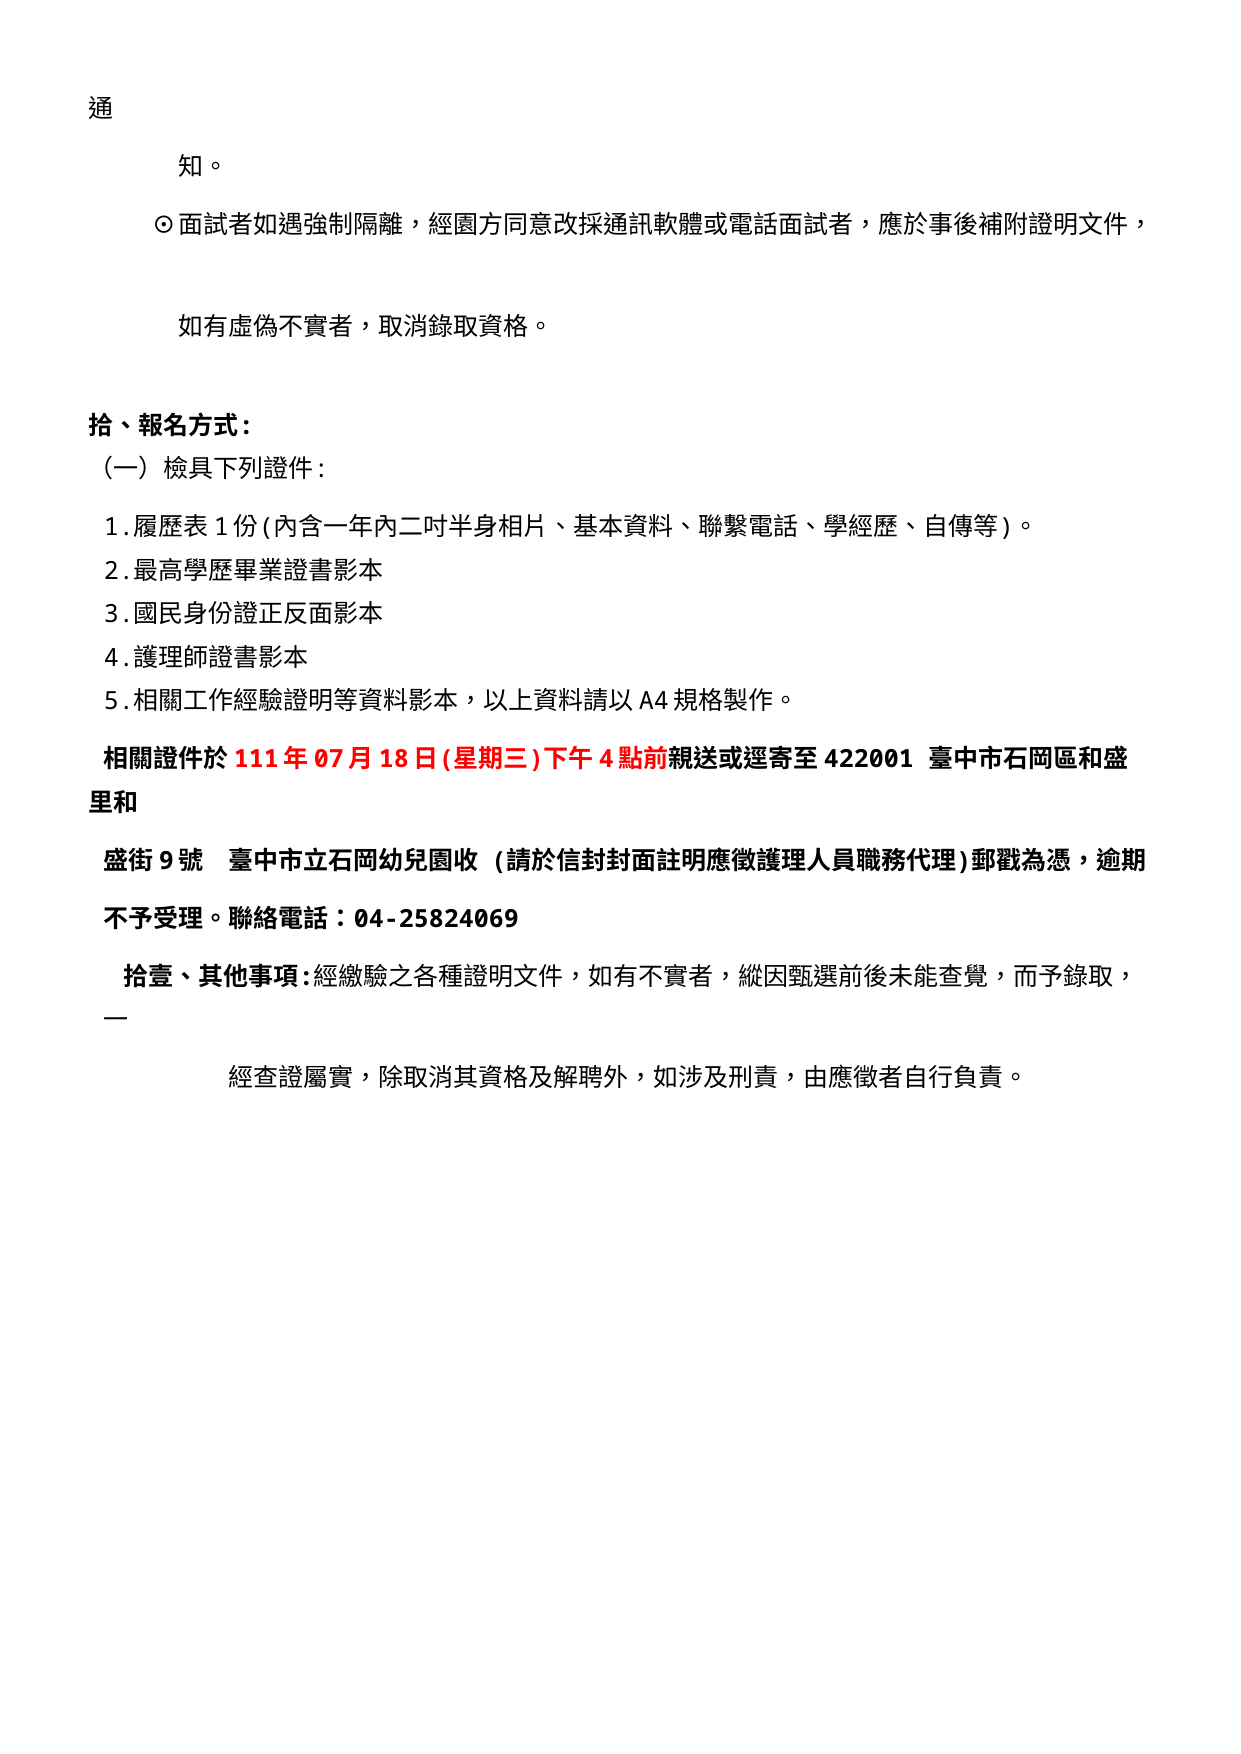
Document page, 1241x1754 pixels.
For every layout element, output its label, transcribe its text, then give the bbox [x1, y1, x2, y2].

text 如有虛偽不實者，取消錄取資格。 [89, 306, 1152, 342]
text 知。 [89, 147, 1152, 183]
text 拾壹、其他事項:經繳驗之各種證明文件，如有不實者，縱因甄選前後未能查覺，而予錄取，一 [0, 956, 1152, 1036]
text 經查證屬實，除取消其資格及解聘外，如涉及刑責，由應徵者自行負責。 [0, 1058, 1152, 1094]
text 不予受理。聯絡電話：04-25824069 [89, 898, 1152, 934]
text 相關證件於111年07月18日(星期三)下午4點前親送或逕寄至422001 臺中市石岡區和盛里和 [89, 739, 1152, 818]
text 盛街9號 臺中市立石岡幼兒園收 (請於信封封面註明應徵護理人員職務代理)郵戳為憑，逾期 [89, 840, 1152, 876]
text 拾、報名方式: （一）檢具下列證件: [89, 364, 1152, 485]
text 1.履歷表1份(內含一年內二吋半身相片、基本資料、聯繫電話、學經歷、自傳等)。 2.最高學歷畢業證書影本 3.國民身份證正反面影本 4.護理師證書影本 5.相關工作經驗證明等資料影本，以上資料請以A4規格製作。 [89, 507, 1211, 717]
text 通 [89, 89, 1152, 125]
text ⊙面試者如遇強制隔離，經園方同意改採通訊軟體或電話面試者，應於事後補附證明文件， [89, 205, 1152, 284]
